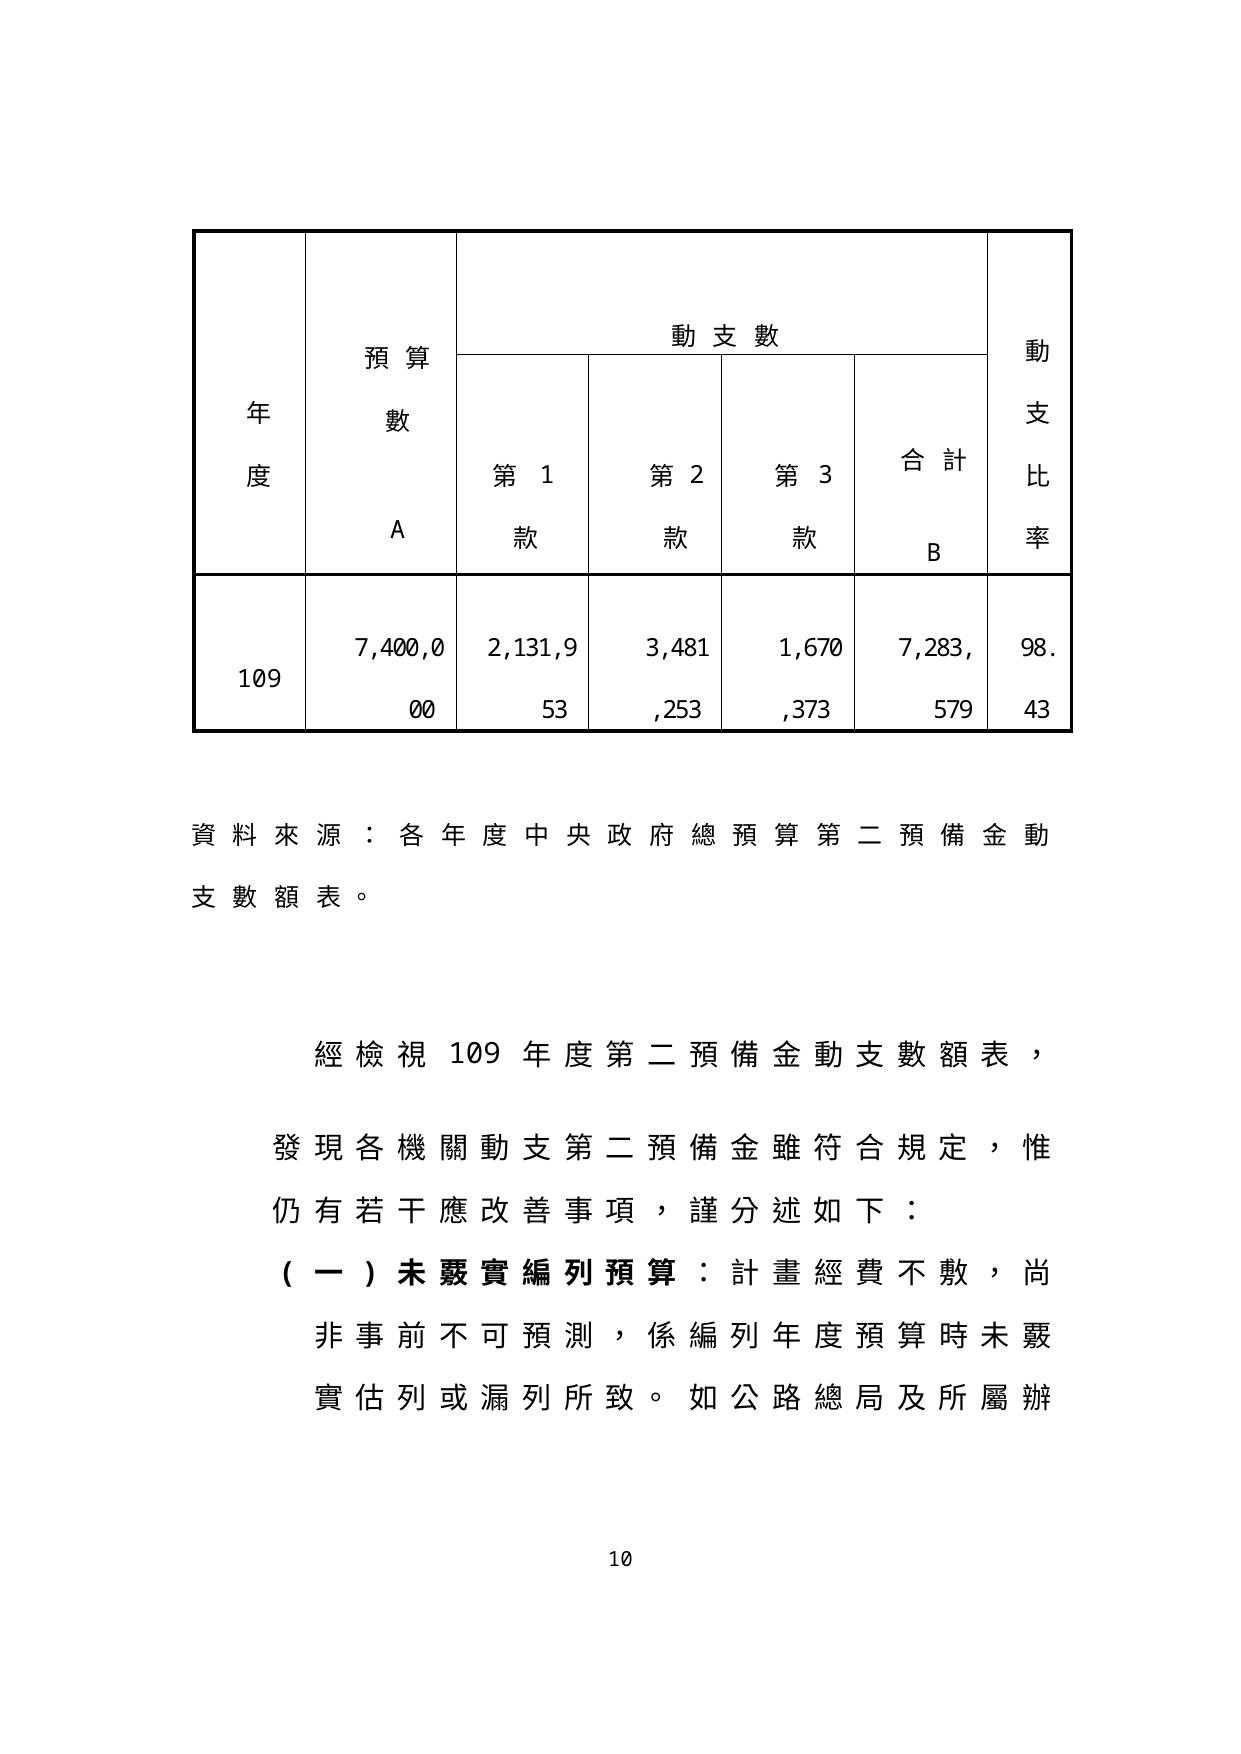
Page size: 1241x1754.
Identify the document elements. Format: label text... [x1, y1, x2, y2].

table_cell 合計 B [855, 355, 987, 573]
table_cell 第2款 [589, 355, 721, 573]
table_header 動支數 [457, 233, 987, 354]
text (一)未覈實編列預算：計畫經費不敷，尚非事前不可預測，係編列年度預算時未覈實估列或漏列所致。如公路總局及所屬辦 [242, 1229, 1058, 1417]
table_header 年度 [196, 233, 305, 573]
table_cell 第1款 [457, 355, 588, 573]
table_header 預算數 A [306, 233, 456, 573]
table_cell 3,481,253 [589, 576, 721, 729]
table_cell 7,283,579 [855, 576, 987, 729]
table_cell 2,131,953 [457, 576, 588, 729]
text 經檢視109年度第二預備金動支數額表，發現各機關動支第二預備金雖符合規定，惟仍有若干應改善事項，謹分述如下： [242, 979, 1058, 1229]
table_cell 第3款 [722, 355, 854, 573]
table_header 動支比率 C＝B/A [988, 233, 1070, 573]
table_cell 98.43 [988, 576, 1070, 729]
table_cell 7,400,000 [306, 576, 456, 729]
table_cell 1,670,373 [722, 576, 854, 729]
table_cell 109 [196, 576, 305, 729]
text 資料來源：各年度中央政府總預算第二預備金動支數額表。 [183, 792, 1058, 917]
